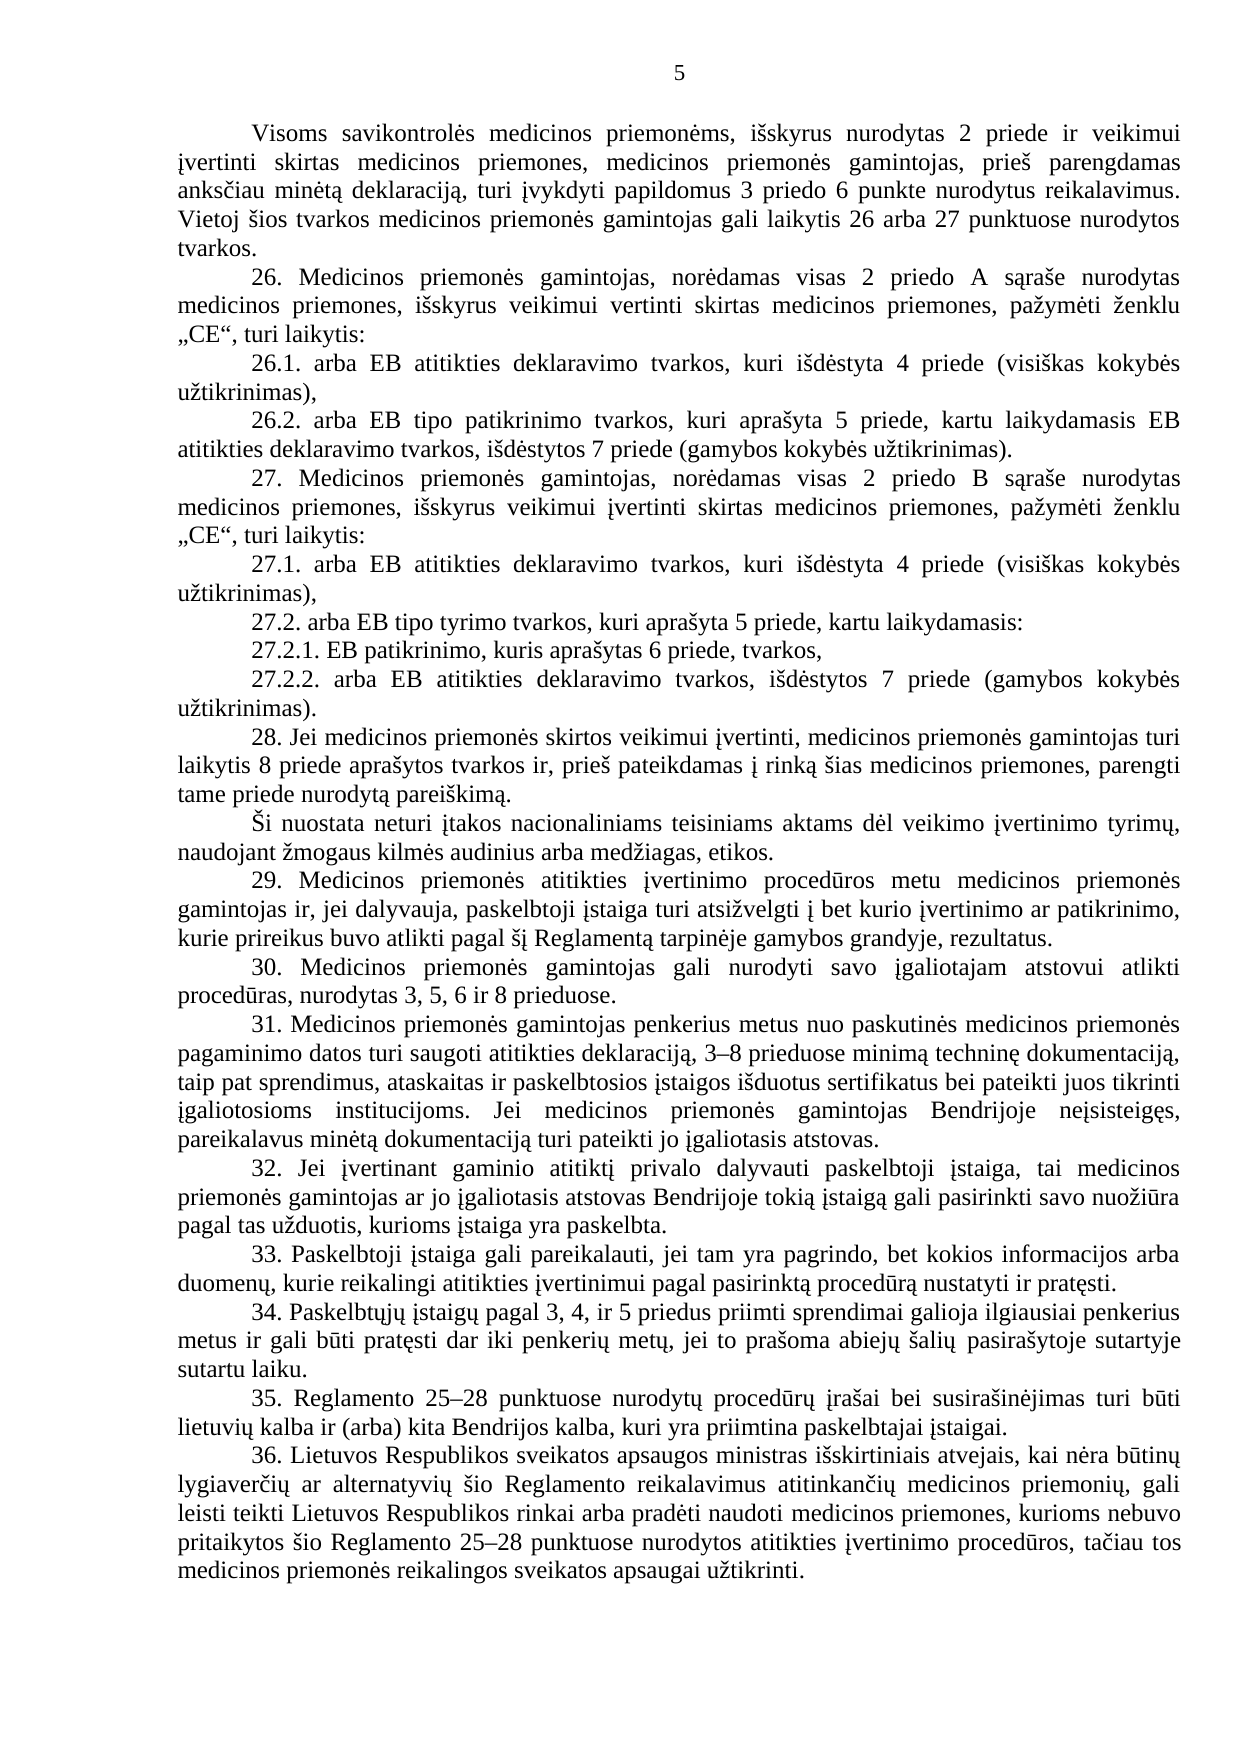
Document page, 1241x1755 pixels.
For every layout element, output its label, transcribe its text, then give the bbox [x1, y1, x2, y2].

text 26.2. arba EB tipo patikrinimo tvarkos, kuri aprašyta 5 priede, kartu laikydamasis EB atitikties deklaravimo tvarkos, išdėstytos 7 priede (gamybos kokybės užtikrinimas). [177, 406, 1181, 463]
text 26.1. arba EB atitikties deklaravimo tvarkos, kuri išdėstyta 4 priede (visiškas kokybės užtikrinimas), [177, 348, 1181, 406]
text Ši nuostata neturi įtakos nacionaliniams teisiniams aktams dėl veikimo įvertinimo tyrimų, naudojant žmogaus kilmės audinius arba medžiagas, etikos. [177, 808, 1181, 866]
text 33. Paskelbtoji įstaiga gali pareikalauti, jei tam yra pagrindo, bet kokios informacijos arba duomenų, kurie reikalingi atitikties įvertinimui pagal pasirinktą procedūrą nustatyti ir pratęsti. [177, 1239, 1181, 1297]
text 36. Lietuvos Respublikos sveikatos apsaugos ministras išskirtiniais atvejais, kai nėra būtinų lygiaverčių ar alternatyvių šio Reglamento reikalavimus atitinkančių medicinos priemonių, gali leisti teikti Lietuvos Respublikos rinkai arba pradėti naudoti medicinos priemones, kurioms nebuvo pritaikytos šio Reglamento 25–28 punktuose nurodytos atitikties įvertinimo procedūros, tačiau tos medicinos priemonės reikalingos sveikatos apsaugai užtikrinti. [177, 1441, 1181, 1584]
text 31. Medicinos priemonės gamintojas penkerius metus nuo paskutinės medicinos priemonės pagaminimo datos turi saugoti atitikties deklaraciją, 3–8 prieduose minimą techninę dokumentaciją, taip pat sprendimus, ataskaitas ir paskelbtosios įstaigos išduotus sertifikatus bei pateikti juos tikrinti įgaliotosioms institucijoms. Jei medicinos priemonės gamintojas Bendrijoje neįsisteigęs, pareikalavus minėtą dokumentaciją turi pateikti jo įgaliotasis atstovas. [177, 1009, 1181, 1153]
text 27. Medicinos priemonės gamintojas, norėdamas visas 2 priedo B sąraše nurodytas medicinos priemones, išskyrus veikimui įvertinti skirtas medicinos priemones, pažymėti ženklu „CE“, turi laikytis: [177, 463, 1181, 549]
text 34. Paskelbtųjų įstaigų pagal 3, 4, ir 5 priedus priimti sprendimai galioja ilgiausiai penkerius metus ir gali būti pratęsti dar iki penkerių metų, jei to prašoma abiejų šalių pasirašytoje sutartyje sutartu laiku. [177, 1297, 1181, 1383]
text 27.1. arba EB atitikties deklaravimo tvarkos, kuri išdėstyta 4 priede (visiškas kokybės užtikrinimas), [177, 549, 1181, 607]
text 28. Jei medicinos priemonės skirtos veikimui įvertinti, medicinos priemonės gamintojas turi laikytis 8 priede aprašytos tvarkos ir, prieš pateikdamas į rinką šias medicinos priemones, parengti tame priede nurodytą pareiškimą. [177, 722, 1181, 808]
text 30. Medicinos priemonės gamintojas gali nurodyti savo įgaliotajam atstovui atlikti procedūras, nurodytas 3, 5, 6 ir 8 prieduose. [177, 952, 1181, 1009]
text 35. Reglamento 25–28 punktuose nurodytų procedūrų įrašai bei susirašinėjimas turi būti lietuvių kalba ir (arba) kita Bendrijos kalba, kuri yra priimtina paskelbtajai įstaigai. [177, 1383, 1181, 1441]
text 27.2.1. EB patikrinimo, kuris aprašytas 6 priede, tvarkos, [177, 636, 1181, 664]
text 26. Medicinos priemonės gamintojas, norėdamas visas 2 priedo A sąraše nurodytas medicinos priemones, išskyrus veikimui vertinti skirtas medicinos priemones, pažymėti ženklu „CE“, turi laikytis: [177, 262, 1181, 348]
text 32. Jei įvertinant gaminio atitiktį privalo dalyvauti paskelbtoji įstaiga, tai medicinos priemonės gamintojas ar jo įgaliotasis atstovas Bendrijoje tokią įstaigą gali pasirinkti savo nuožiūra pagal tas užduotis, kurioms įstaiga yra paskelbta. [177, 1153, 1181, 1239]
text 27.2.2. arba EB atitikties deklaravimo tvarkos, išdėstytos 7 priede (gamybos kokybės užtikrinimas). [177, 664, 1181, 722]
text Visoms savikontrolės medicinos priemonėms, išskyrus nurodytas 2 priede ir veikimui įvertinti skirtas medicinos priemones, medicinos priemonės gamintojas, prieš parengdamas anksčiau minėtą deklaraciją, turi įvykdyti papildomus 3 priedo 6 punkte nurodytus reikalavimus. Vietoj šios tvarkos medicinos priemonės gamintojas gali laikytis 26 arba 27 punktuose nurodytos tvarkos. [177, 118, 1181, 262]
text 27.2. arba EB tipo tyrimo tvarkos, kuri aprašyta 5 priede, kartu laikydamasis: [177, 607, 1181, 636]
text 29. Medicinos priemonės atitikties įvertinimo procedūros metu medicinos priemonės gamintojas ir, jei dalyvauja, paskelbtoji įstaiga turi atsižvelgti į bet kurio įvertinimo ar patikrinimo, kurie prireikus buvo atlikti pagal šį Reglamentą tarpinėje gamybos grandyje, rezultatus. [177, 866, 1181, 952]
